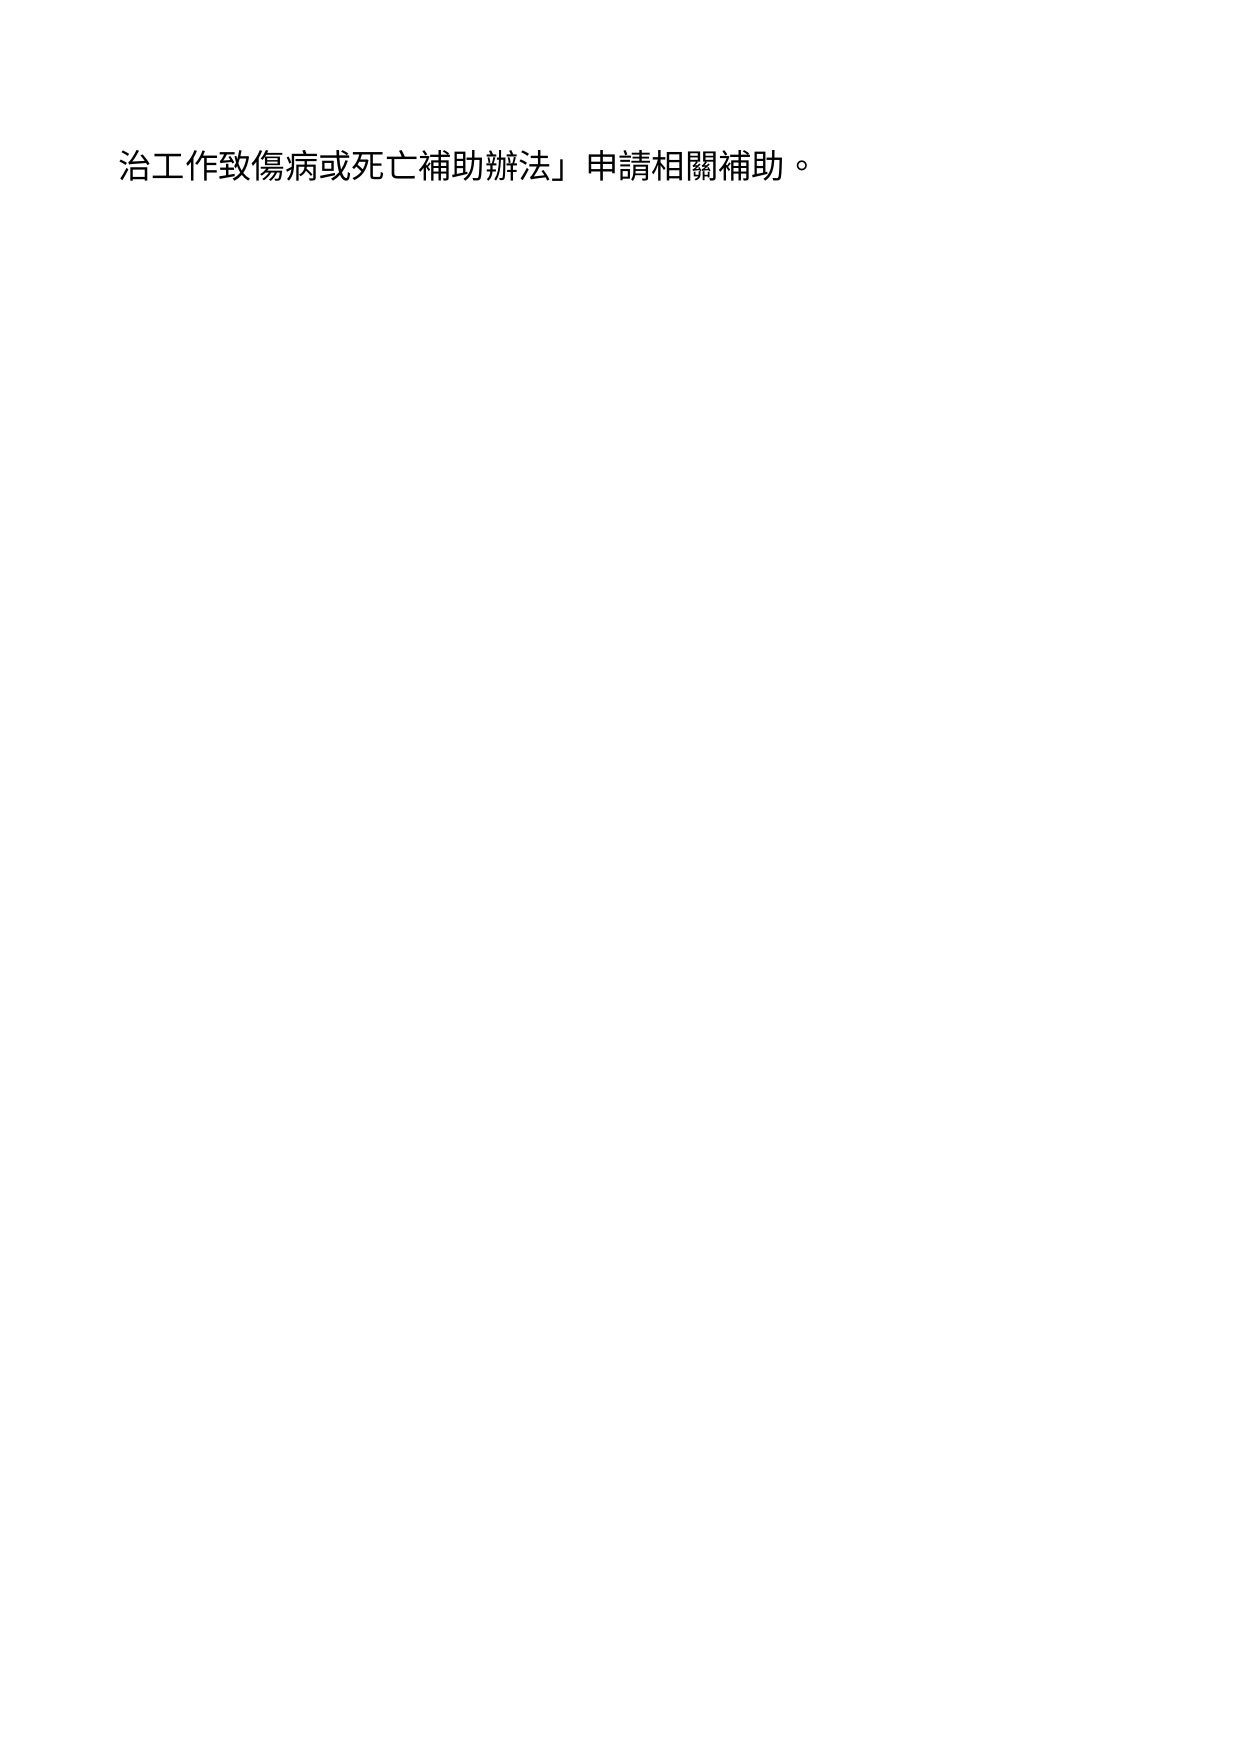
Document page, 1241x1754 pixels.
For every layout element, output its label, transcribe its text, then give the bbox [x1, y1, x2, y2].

text 治工作致傷病或死亡補助辦法」申請相關補助。 [118, 127, 1122, 202]
